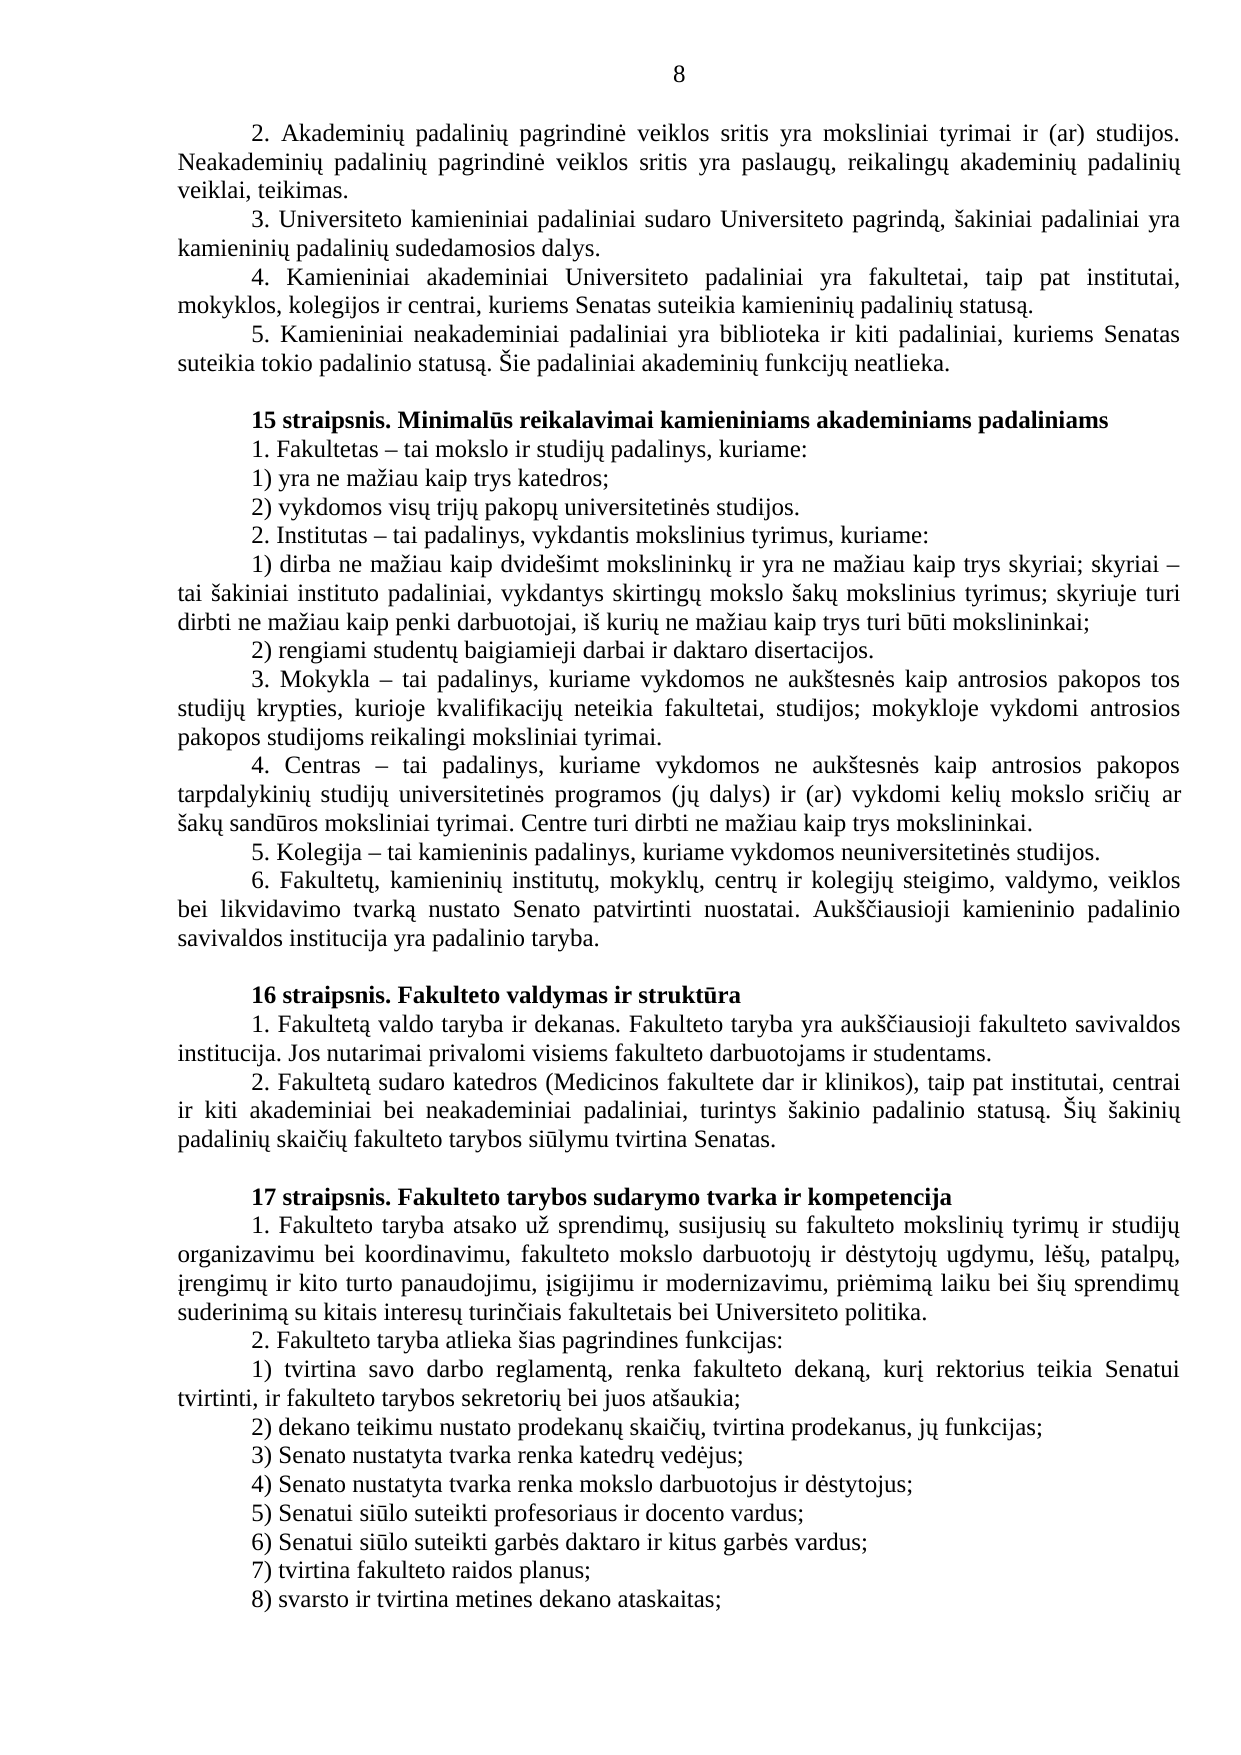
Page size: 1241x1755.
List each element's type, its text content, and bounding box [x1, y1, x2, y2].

text 1. Fakulteto taryba atsako už sprendimų, susijusių su fakulteto mokslinių tyrimų ir studijų organizavimu bei koordinavimu, fakulteto mokslo darbuotojų ir dėstytojų ugdymu, lėšų, patalpų, įrengimų ir kito turto panaudojimu, įsigijimu ir modernizavimu, priėmimą laiku bei šių sprendimų suderinimą su kitais interesų turinčiais fakultetais bei Universiteto politika. [177, 1211, 1181, 1326]
text 1. Fakultetas – tai mokslo ir studijų padalinys, kuriame: [177, 434, 1181, 463]
text 2. Fakulteto taryba atlieka šias pagrindines funkcijas: [177, 1326, 1181, 1354]
text 4) Senato nustatyta tvarka renka mokslo darbuotojus ir dėstytojus; [177, 1469, 1181, 1498]
text 8) svarsto ir tvirtina metines dekano ataskaitas; [177, 1584, 1181, 1613]
text 7) tvirtina fakulteto raidos planus; [177, 1556, 1181, 1584]
text 2) vykdomos visų trijų pakopų universitetinės studijos. [177, 492, 1181, 521]
text 3. Universiteto kamieniniai padaliniai sudaro Universiteto pagrindą, šakiniai padaliniai yra kamieninių padalinių sudedamosios dalys. [177, 204, 1181, 262]
text 2. Institutas – tai padalinys, vykdantis mokslinius tyrimus, kuriame: [177, 521, 1181, 549]
text 2) rengiami studentų baigiamieji darbai ir daktaro disertacijos. [177, 636, 1181, 664]
text 2) dekano teikimu nustato prodekanų skaičių, tvirtina prodekanus, jų funkcijas; [177, 1412, 1181, 1441]
text 2. Akademinių padalinių pagrindinė veiklos sritis yra moksliniai tyrimai ir (ar) studijos. Neakademinių padalinių pagrindinė veiklos sritis yra paslaugų, reikalingų akademinių padalinių veiklai, teikimas. [177, 118, 1181, 204]
text 5. kamieniniai neakademiniai padaliniai yra biblioteka ir kiti padaliniai, kuriems Senatas suteikia tokio padalinio statusą. Šie padaliniai akademinių funkcijų neatlieka. [177, 319, 1181, 377]
text 1) yra ne mažiau kaip trys katedros; [177, 463, 1181, 492]
text 3) Senato nustatyta tvarka renka katedrų vedėjus; [177, 1441, 1181, 1469]
text 5) Senatui siūlo suteikti profesoriaus ir docento vardus; [177, 1498, 1181, 1527]
text 1. Fakultetą valdo taryba ir dekanas. Fakulteto taryba yra aukščiausioji fakulteto savivaldos institucija. Jos nutarimai privalomi visiems fakulteto darbuotojams ir studentams. [177, 1009, 1181, 1067]
text 15 straipsnis. minimalūs reikalavimai kamieniniams akademiniams padaliniams [251, 406, 1181, 434]
text 16 straipsnis. Fakulteto valdymas ir struktūra [177, 981, 1181, 1009]
text 6) Senatui siūlo suteikti garbės daktaro ir kitus garbės vardus; [177, 1527, 1181, 1556]
text 5. Kolegija – tai kamieninis padalinys, kuriame vykdomos neuniversitetinės studijos. [177, 837, 1181, 866]
text 17 straipsnis. Fakulteto tarybos sudarymo tvarka ir kompetencija [177, 1182, 1181, 1211]
text 4. kamieniniai akademiniai Universiteto padaliniai yra fakultetai, taip pat institutai, mokyklos, kolegijos ir centrai, kuriems Senatas suteikia kamieninių padalinių statusą. [177, 262, 1181, 319]
text 1) tvirtina savo darbo reglamentą, renka fakulteto dekaną, kurį rektorius teikia Senatui tvirtinti, ir fakulteto tarybos sekretorių bei juos atšaukia; [177, 1354, 1181, 1412]
text 3. Mokykla – tai padalinys, kuriame vykdomos ne aukštesnės kaip antrosios pakopos tos studijų krypties, kurioje kvalifikacijų neteikia fakultetai, studijos; mokykloje vykdomi antrosios pakopos studijoms reikalingi moksliniai tyrimai. [177, 664, 1181, 751]
text 2. Fakultetą sudaro katedros (Medicinos fakultete dar ir klinikos), taip pat institutai, centrai ir kiti akademiniai bei neakademiniai padaliniai, turintys šakinio padalinio statusą. Šių šakinių padalinių skaičių fakulteto tarybos siūlymu tvirtina Senatas. [177, 1067, 1181, 1153]
text 4. Centras – tai padalinys, kuriame vykdomos ne aukštesnės kaip antrosios pakopos tarpdalykinių studijų universitetinės programos (jų dalys) ir (ar) vykdomi kelių mokslo sričių ar šakų sandūros moksliniai tyrimai. Centre turi dirbti ne mažiau kaip trys mokslininkai. [177, 751, 1181, 837]
text 6. Fakultetų, kamieninių institutų, mokyklų, centrų ir kolegijų steigimo, valdymo, veiklos bei likvidavimo tvarką nustato Senato patvirtinti nuostatai. Aukščiausioji kamieninio padalinio savivaldos institucija yra padalinio taryba. [177, 866, 1181, 952]
text 1) dirba ne mažiau kaip dvidešimt mokslininkų ir yra ne mažiau kaip trys skyriai; skyriai – tai šakiniai instituto padaliniai, vykdantys skirtingų mokslo šakų mokslinius tyrimus; skyriuje turi dirbti ne mažiau kaip penki darbuotojai, iš kurių ne mažiau kaip trys turi būti mokslininkai; [177, 549, 1181, 636]
